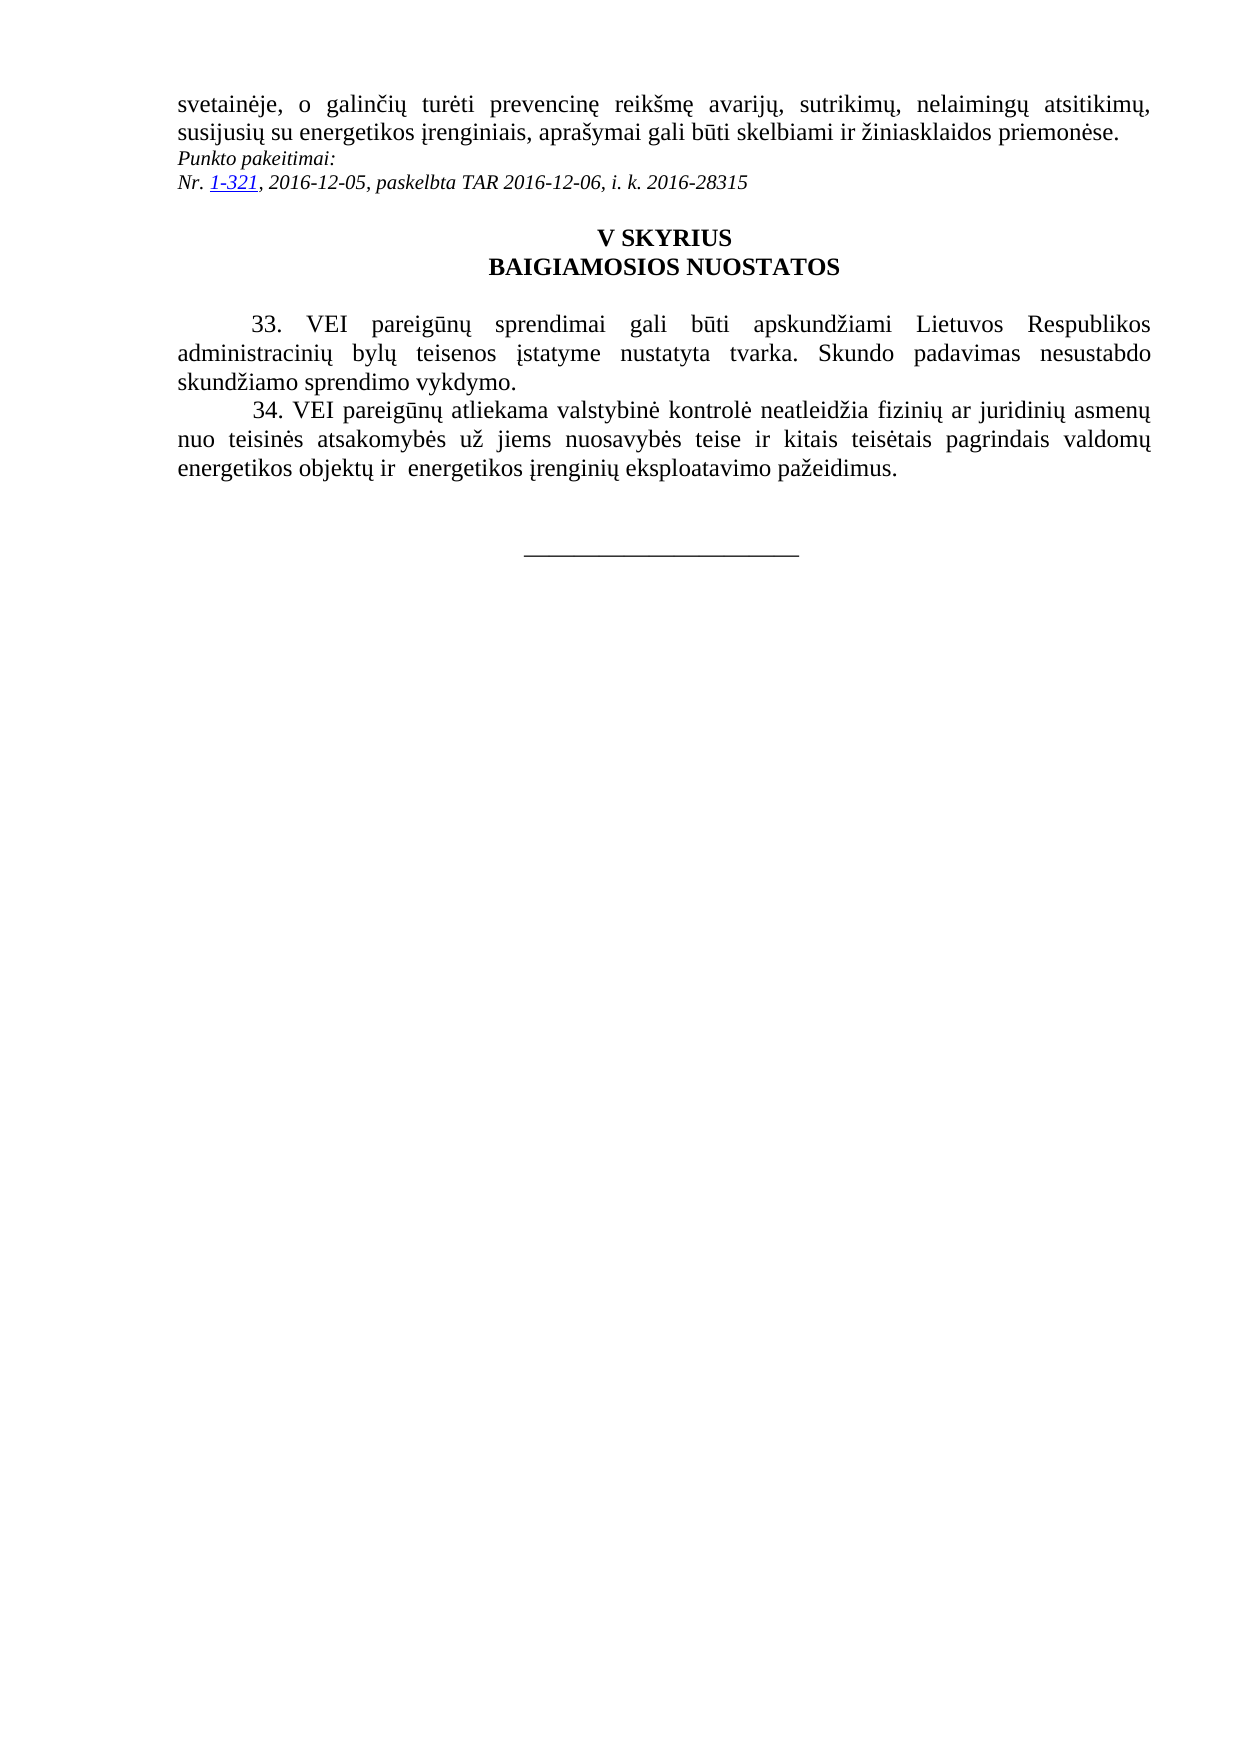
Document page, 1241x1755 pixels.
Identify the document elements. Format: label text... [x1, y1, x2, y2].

text V SKYRIUS [177, 223, 1152, 252]
text ——————————— [177, 539, 1152, 568]
text BAIGIAMOSIOS NUOSTATOS [177, 252, 1152, 281]
text svetainėje, o galinčių turėti prevencinę reikšmę avarijų, sutrikimų, nelaimingų atsitikimų, susijusių su energetikos įrenginiais, aprašymai gali būti skelbiami ir žiniasklaidos priemonėse. [177, 89, 1152, 146]
text 34. VEI pareigūnų atliekama valstybinė kontrolė neatleidžia fizinių ar juridinių asmenų nuo teisinės atsakomybės už jiems nuosavybės teise ir kitais teisėtais pagrindais valdomų energetikos objektų ir energetikos įrenginių eksploatavimo pažeidimus. [177, 396, 1152, 482]
text Nr. 1-321, 2016-12-05, paskelbta TAR 2016-12-06, i. k. 2016-28315 [177, 170, 1152, 194]
text Punkto pakeitimai: [177, 146, 1152, 170]
text 33. VEI pareigūnų sprendimai gali būti apskundžiami Lietuvos Respublikos administracinių bylų teisenos įstatyme nustatyta tvarka. Skundo padavimas nesustabdo skundžiamo sprendimo vykdymo. [177, 309, 1152, 396]
